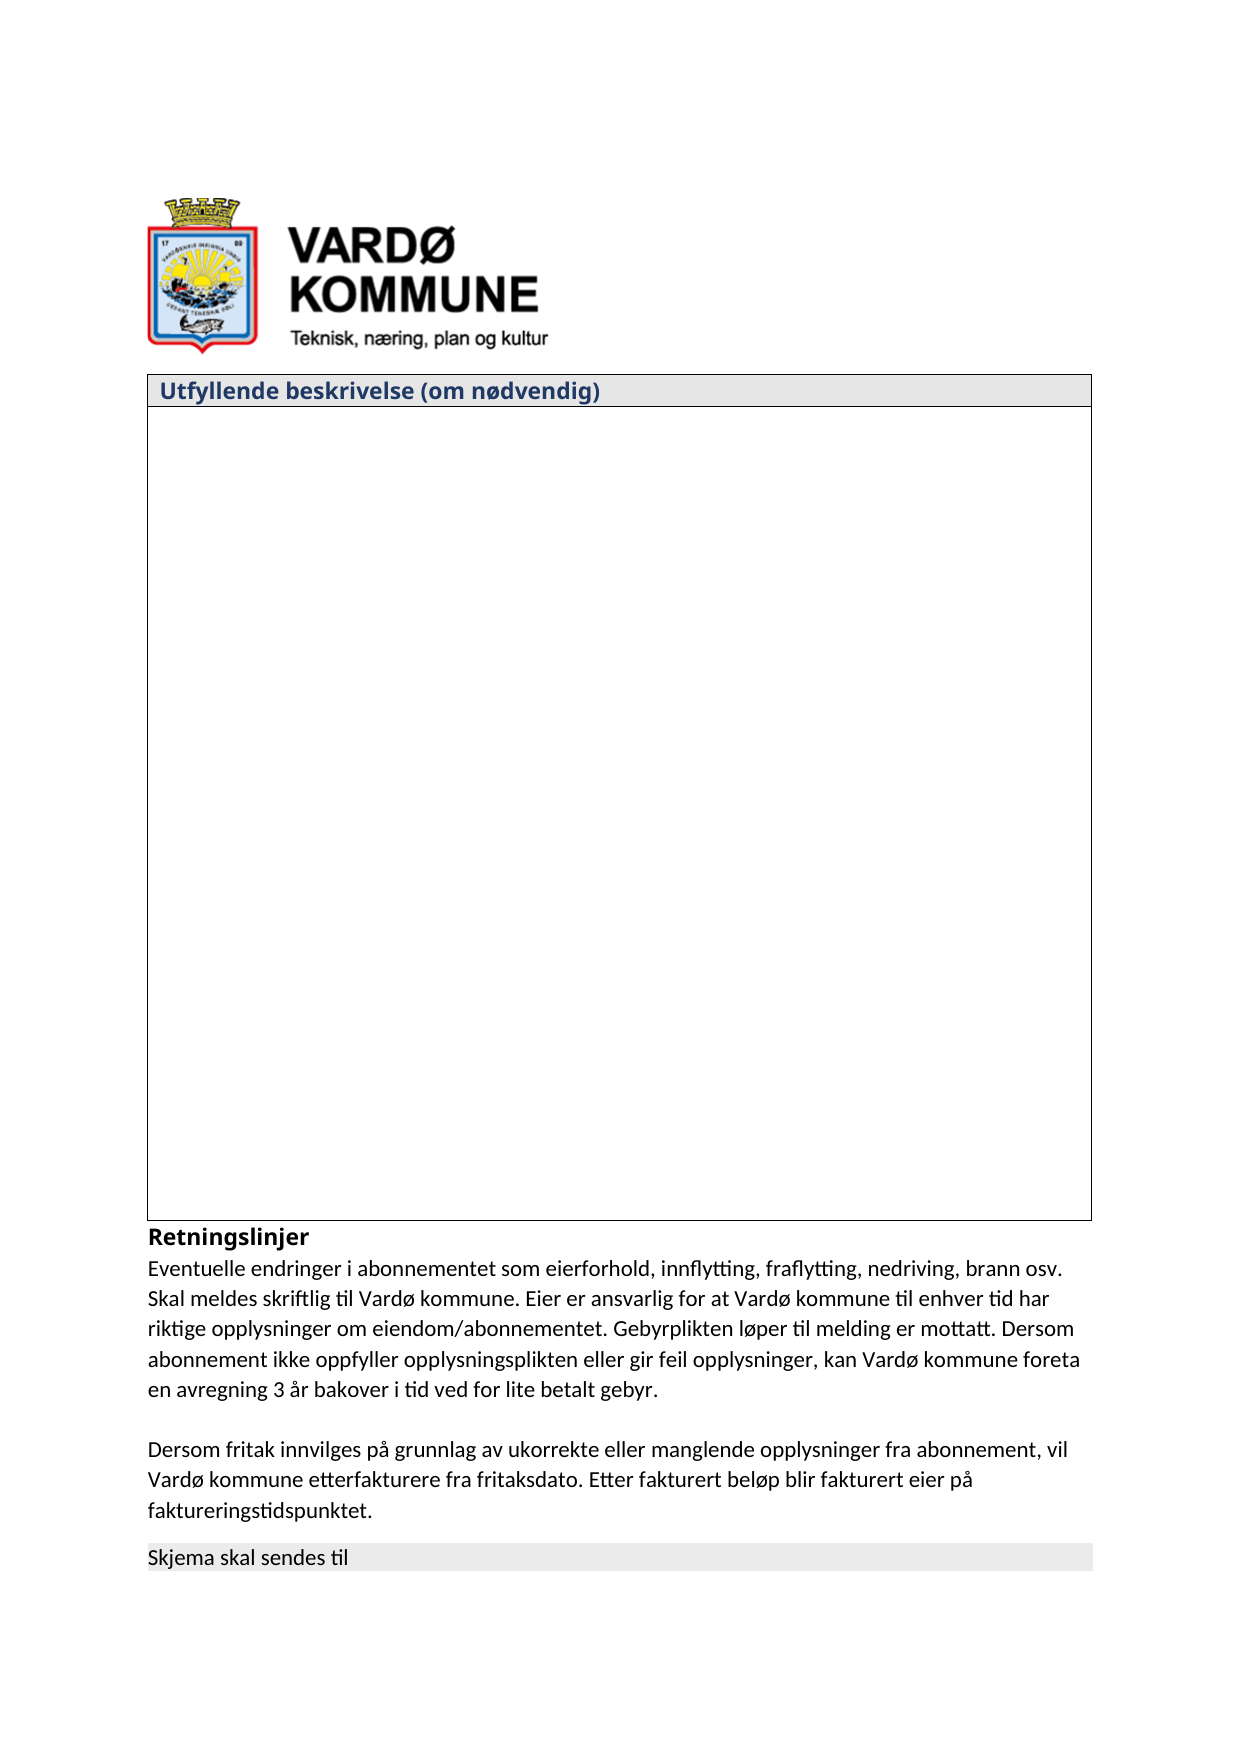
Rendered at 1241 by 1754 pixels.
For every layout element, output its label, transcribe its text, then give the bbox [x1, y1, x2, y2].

text Retningslinjer Eventuelle endringer i abonnementet som eierforhold, innflytting, fraflytting, nedriving, brann osv. Skal meldes skriftlig til Vardø kommune. Eier er ansvarlig for at Vardø kommune til enhver tid har riktige opplysninger om eiendom/abonnementet. Gebyrplikten løper til melding er mottatt. Dersom abonnement ikke oppfyller opplysningsplikten eller gir feil opplysninger, kan Vardø kommune foreta en avregning 3 år bakover i tid ved for lite betalt gebyr. Dersom fritak innvilges på grunnlag av ukorrekte eller manglende opplysninger fra abonnement, vil Vardø kommune etterfakturere fra fritaksdato. Etter fakturert beløp blir fakturert eier på faktureringstidspunktet. [148, 1221, 1093, 1524]
text Skjema skal sendes til [148, 1543, 1093, 1571]
picture [147, 198, 549, 355]
table_cell [148, 407, 1091, 1220]
table_header Utfyllende beskrivelse (om nødvendig) [148, 375, 1091, 406]
